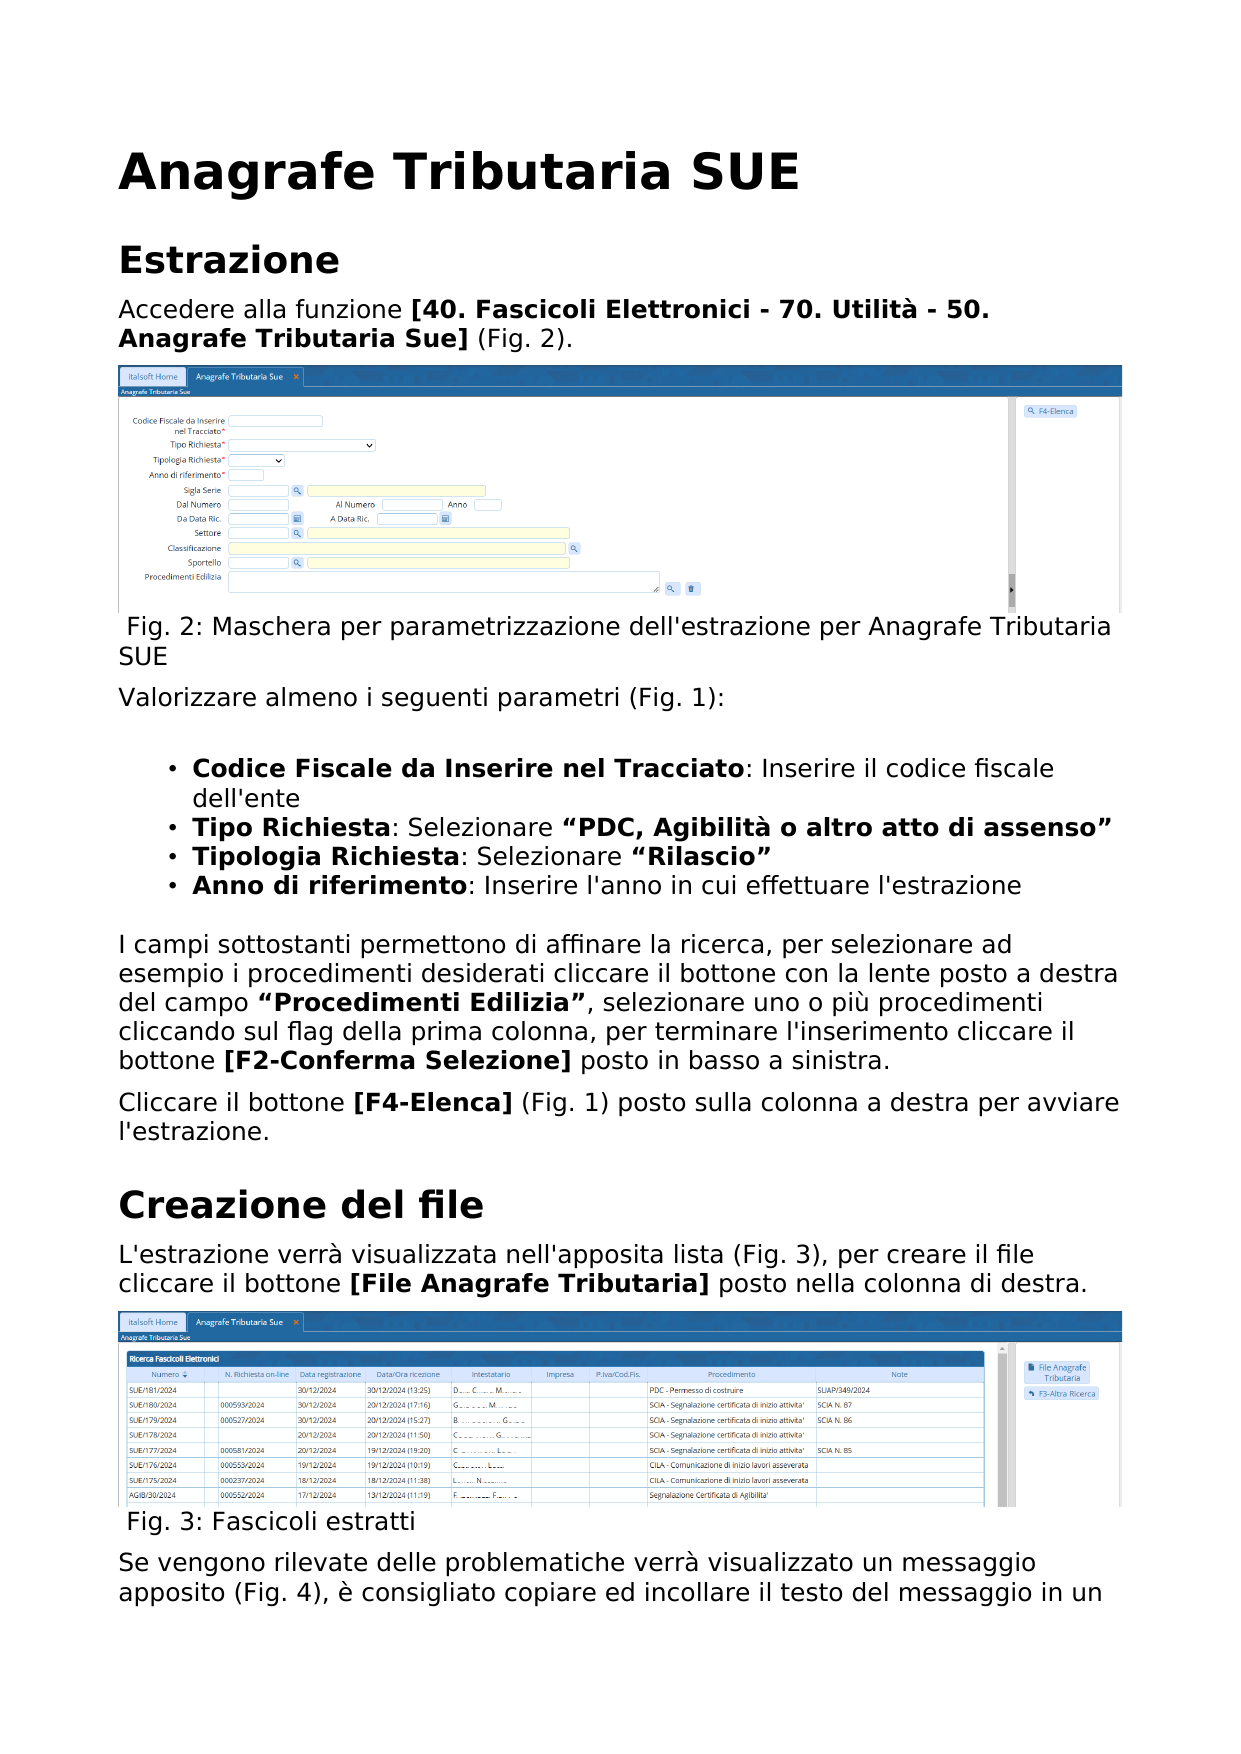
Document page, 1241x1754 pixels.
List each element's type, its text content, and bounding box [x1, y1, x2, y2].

list Codice Fiscale da Inserire nel Tracciato: Inserire il codice fiscale dell'ente [177, 754, 1122, 813]
text Cliccare il bottone [F4-Elenca] (Fig. 1) posto sulla colonna a destra per avviare l'estrazione. [118, 1088, 1122, 1147]
text Accedere alla funzione [40. Fascicoli Elettronici - 70. Utilità - 50. Anagrafe Tributaria Sue] (Fig. 2). [118, 295, 1122, 353]
subtitle Creazione del file [118, 1184, 1122, 1228]
picture [118, 365, 1123, 613]
text L'estrazione verrà visualizzata nell'apposita lista (Fig. 3), per creare il file cliccare il bottone [File Anagrafe Tributaria] posto nella colonna di destra. [118, 1240, 1122, 1298]
text Valorizzare almeno i seguenti parametri (Fig. 1): [118, 683, 1122, 713]
text Fig. 3: Fascicoli estratti [118, 1507, 1122, 1536]
subtitle Estrazione [118, 239, 1122, 282]
list Tipologia Richiesta: Selezionare “Rilascio” [177, 842, 1122, 871]
subtitle Anagrafe Tributaria SUE [118, 143, 1122, 201]
picture [118, 1311, 1123, 1507]
text Fig. 2: Maschera per parametrizzazione dell'estrazione per Anagrafe Tributaria SUE [118, 613, 1122, 671]
text I campi sottostanti permettono di affinare la ricerca, per selezionare ad esempio i procedimenti desiderati cliccare il bottone con la lente posto a destra del campo “Procedimenti Edilizia”, selezionare uno o più procedimenti cliccando sul flag della prima colonna, per terminare l'inserimento cliccare il bottone [F2-Conferma Selezione] posto in basso a sinistra. [118, 930, 1122, 1076]
list Anno di riferimento: Inserire l'anno in cui effettuare l'estrazione [177, 871, 1122, 900]
text Se vengono rilevate delle problematiche verrà visualizzato un messaggio apposito (Fig. 4), è consigliato copiare ed incollare il testo del messaggio in un [118, 1549, 1122, 1607]
list Tipo Richiesta: Selezionare “PDC, Agibilità o altro atto di assenso” [177, 813, 1122, 842]
